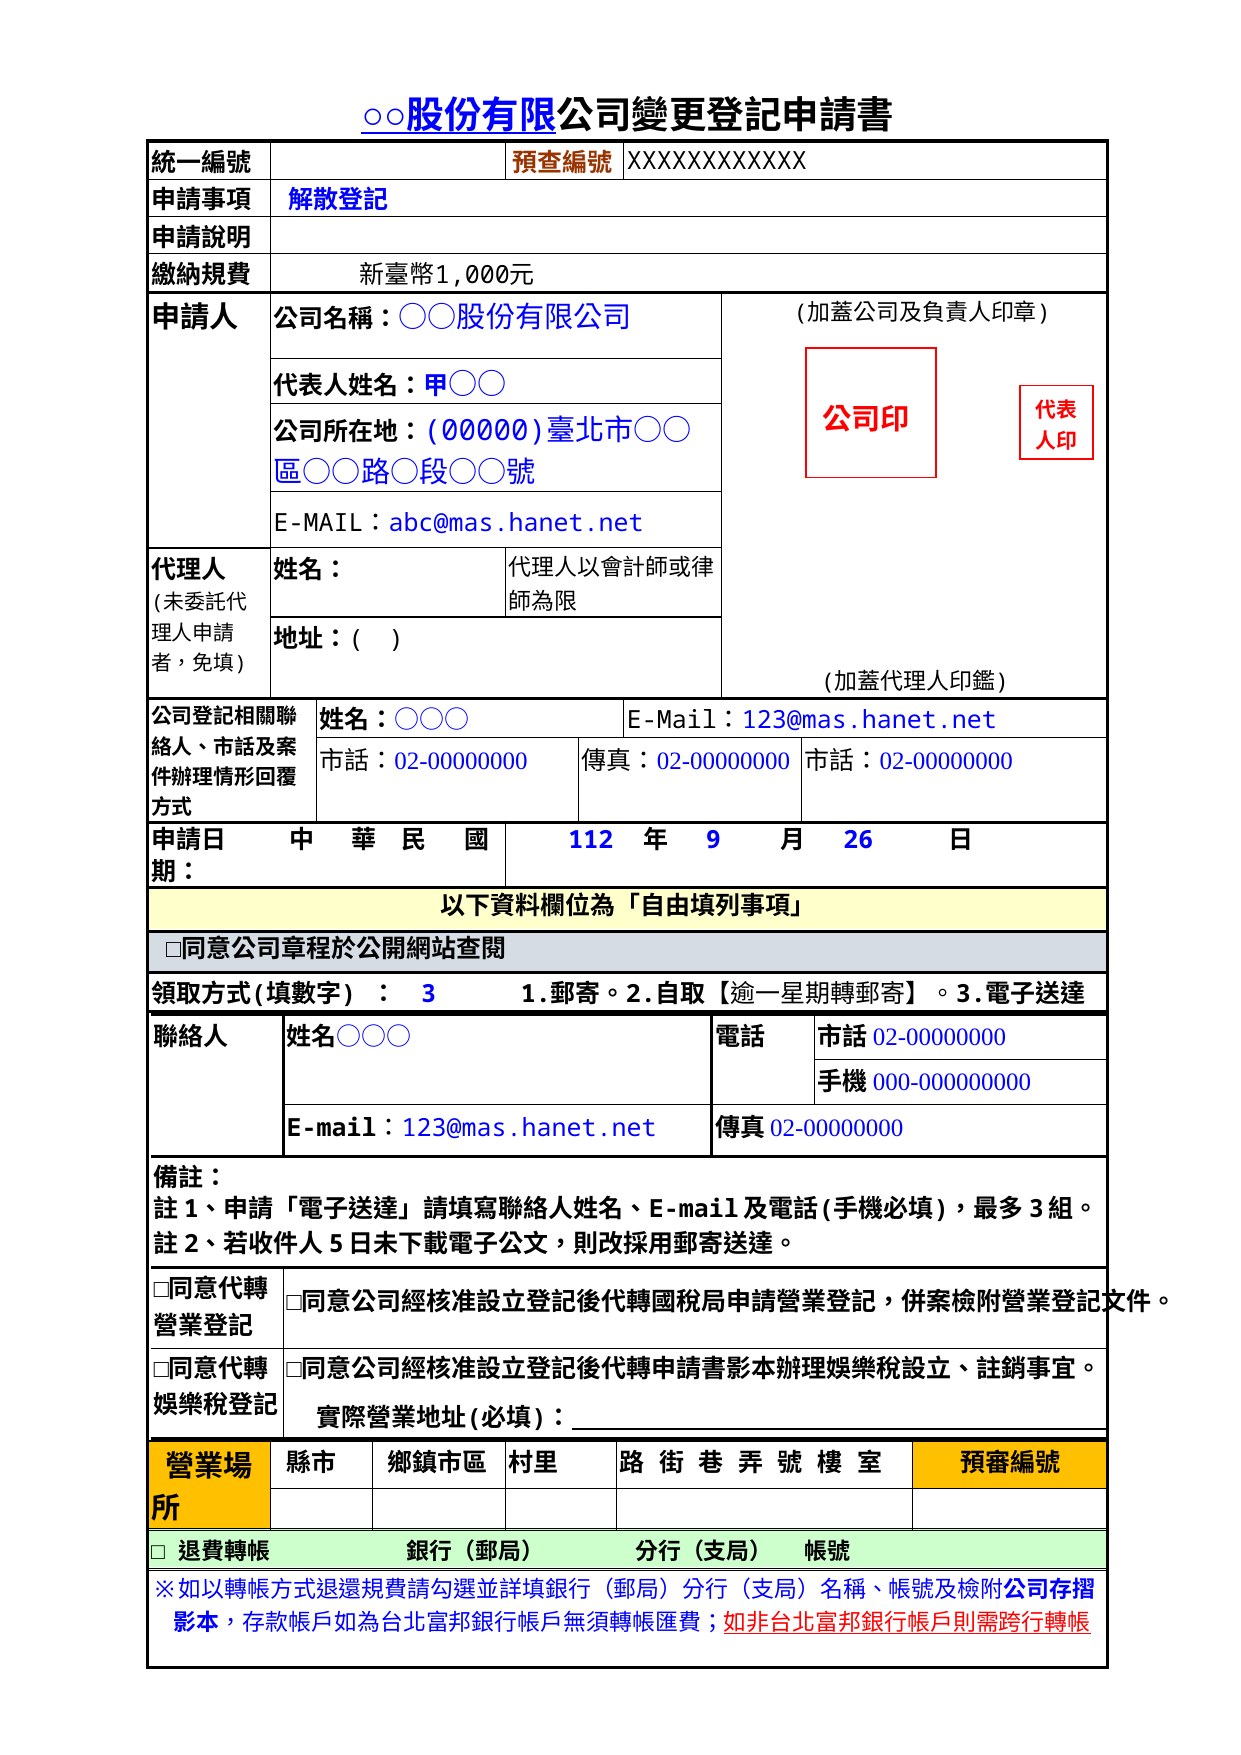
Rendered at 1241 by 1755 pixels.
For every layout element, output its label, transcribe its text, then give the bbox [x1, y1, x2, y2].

table_cell (加蓋代理人印鑑) [722, 547, 1106, 697]
table_cell 領取方式(填數字) ： 3 [149, 974, 505, 1010]
table_cell 申請說明 [149, 217, 270, 253]
table_cell [1000, 254, 1106, 291]
table_cell 市話：02-00000000 [317, 738, 578, 821]
table_cell □同意公司經核准設立登記後代轉國稅局申請營業登記，併案檢附營業登記文件。 [284, 1269, 1106, 1348]
table_cell 112 年 9 月 26 日 [506, 824, 1106, 886]
table_cell 代理人以會計師或律師為限 [506, 548, 721, 616]
table_cell 手機000-000000000 [815, 1060, 1106, 1104]
table_header [271, 143, 505, 179]
table_cell 帳號 [801, 1531, 1106, 1567]
table_cell E-Mail：123@mas.hanet.net [624, 700, 1106, 737]
table_cell 傳真02-00000000 [713, 1105, 1106, 1155]
table_cell 申請日期： [149, 824, 270, 886]
table_cell 申請人 [149, 294, 270, 547]
table_header 聯絡人 [151, 1016, 282, 1155]
table_header XXXXXXXXXXXX [624, 143, 1106, 179]
table_cell 公司名稱：○○股份有限公司 [271, 294, 721, 357]
table_cell 路街巷弄號樓室 [617, 1442, 912, 1488]
table_cell [373, 1489, 505, 1528]
table_cell 繳納規費 [149, 254, 270, 291]
table_cell □ 退費轉帳 [149, 1531, 403, 1567]
table_cell □同意代轉營業登記 [151, 1269, 283, 1348]
table_cell 銀行（郵局） [403, 1531, 632, 1567]
table_cell [506, 1489, 616, 1528]
table_cell 傳真：02-00000000 [579, 738, 801, 821]
table_cell 地址：( ) [271, 618, 721, 697]
table_cell 代表人姓名：甲○○ [271, 359, 721, 403]
table_cell E-MAIL：abc@mas.hanet.net [271, 492, 721, 547]
table_cell 姓名：○○○ [317, 700, 623, 737]
table_header 市話02-00000000 [815, 1016, 1106, 1059]
table_cell 備註： 註1、申請「電子送達」請填寫聯絡人姓名、E-mail及電話(手機必填)，最多3組。 註2、若收件人5日未下載電子公文，則改採用郵寄送達。 [151, 1158, 1106, 1266]
table_cell 1.郵寄。2.自取【逾一星期轉郵寄】。3.電子送達 [505, 974, 1106, 1010]
table_cell E-mail：123@mas.hanet.net [285, 1105, 710, 1155]
table_header 統一編號 [149, 143, 270, 179]
table_cell ※如以轉帳方式退還規費請勾選並詳填銀行（郵局）分行（支局）名稱、帳號及檢附公司存摺影本，存款帳戶如為台北富邦銀行帳戶無須轉帳匯費；如非台北富邦銀行帳戶則需跨行轉帳 [149, 1571, 1106, 1666]
table_cell 營業場所 [149, 1442, 270, 1528]
table_cell 申請事項 [149, 180, 270, 216]
table_cell 分行（支局） [632, 1531, 801, 1567]
table_cell 公司登記相關聯絡人、市話及案件辦理情形回覆方式 [149, 700, 316, 821]
table_cell □同意代轉娛樂稅登記 [151, 1349, 283, 1437]
table_cell 預審編號 [913, 1442, 1106, 1488]
table_cell (加蓋公司及負責人印章) [722, 294, 1106, 547]
table_cell 新臺幣1,000元 [271, 254, 624, 291]
table_cell □同意公司章程於公開網站查閱 [149, 933, 1106, 971]
table_cell [624, 254, 1000, 291]
table_cell 姓名： [271, 548, 505, 616]
table_cell [913, 1489, 1106, 1528]
table_cell 公司所在地：(00000)臺北市○○區○○路○段○○號 [271, 404, 721, 491]
table_cell 市話：02-00000000 [802, 738, 1106, 821]
table_header 預查編號 [506, 143, 623, 179]
table_cell 以下資料欄位為「自由填列事項」 [149, 889, 1106, 929]
table_cell 代理人 (未委託代理人申請者，免填) [149, 549, 270, 697]
table_cell □同意公司經核准設立登記後代轉申請書影本辦理娛樂稅設立、註銷事宜。 實際營業地址(必填)： [284, 1349, 1106, 1437]
table_cell 縣市 [271, 1442, 372, 1488]
table_cell 鄉鎮市區 [373, 1442, 505, 1488]
text ○○股份有限公司變更登記申請書 [148, 85, 1107, 139]
table_cell 解散登記 [271, 180, 1106, 216]
table_cell 村里 [506, 1442, 616, 1488]
table_header 電話 [713, 1016, 814, 1104]
table_cell [271, 1489, 372, 1528]
table_cell [617, 1489, 912, 1528]
table_header 姓名○○○ [285, 1016, 710, 1104]
table_cell [271, 217, 1106, 253]
table_cell 中 華 民 國 [270, 824, 505, 886]
